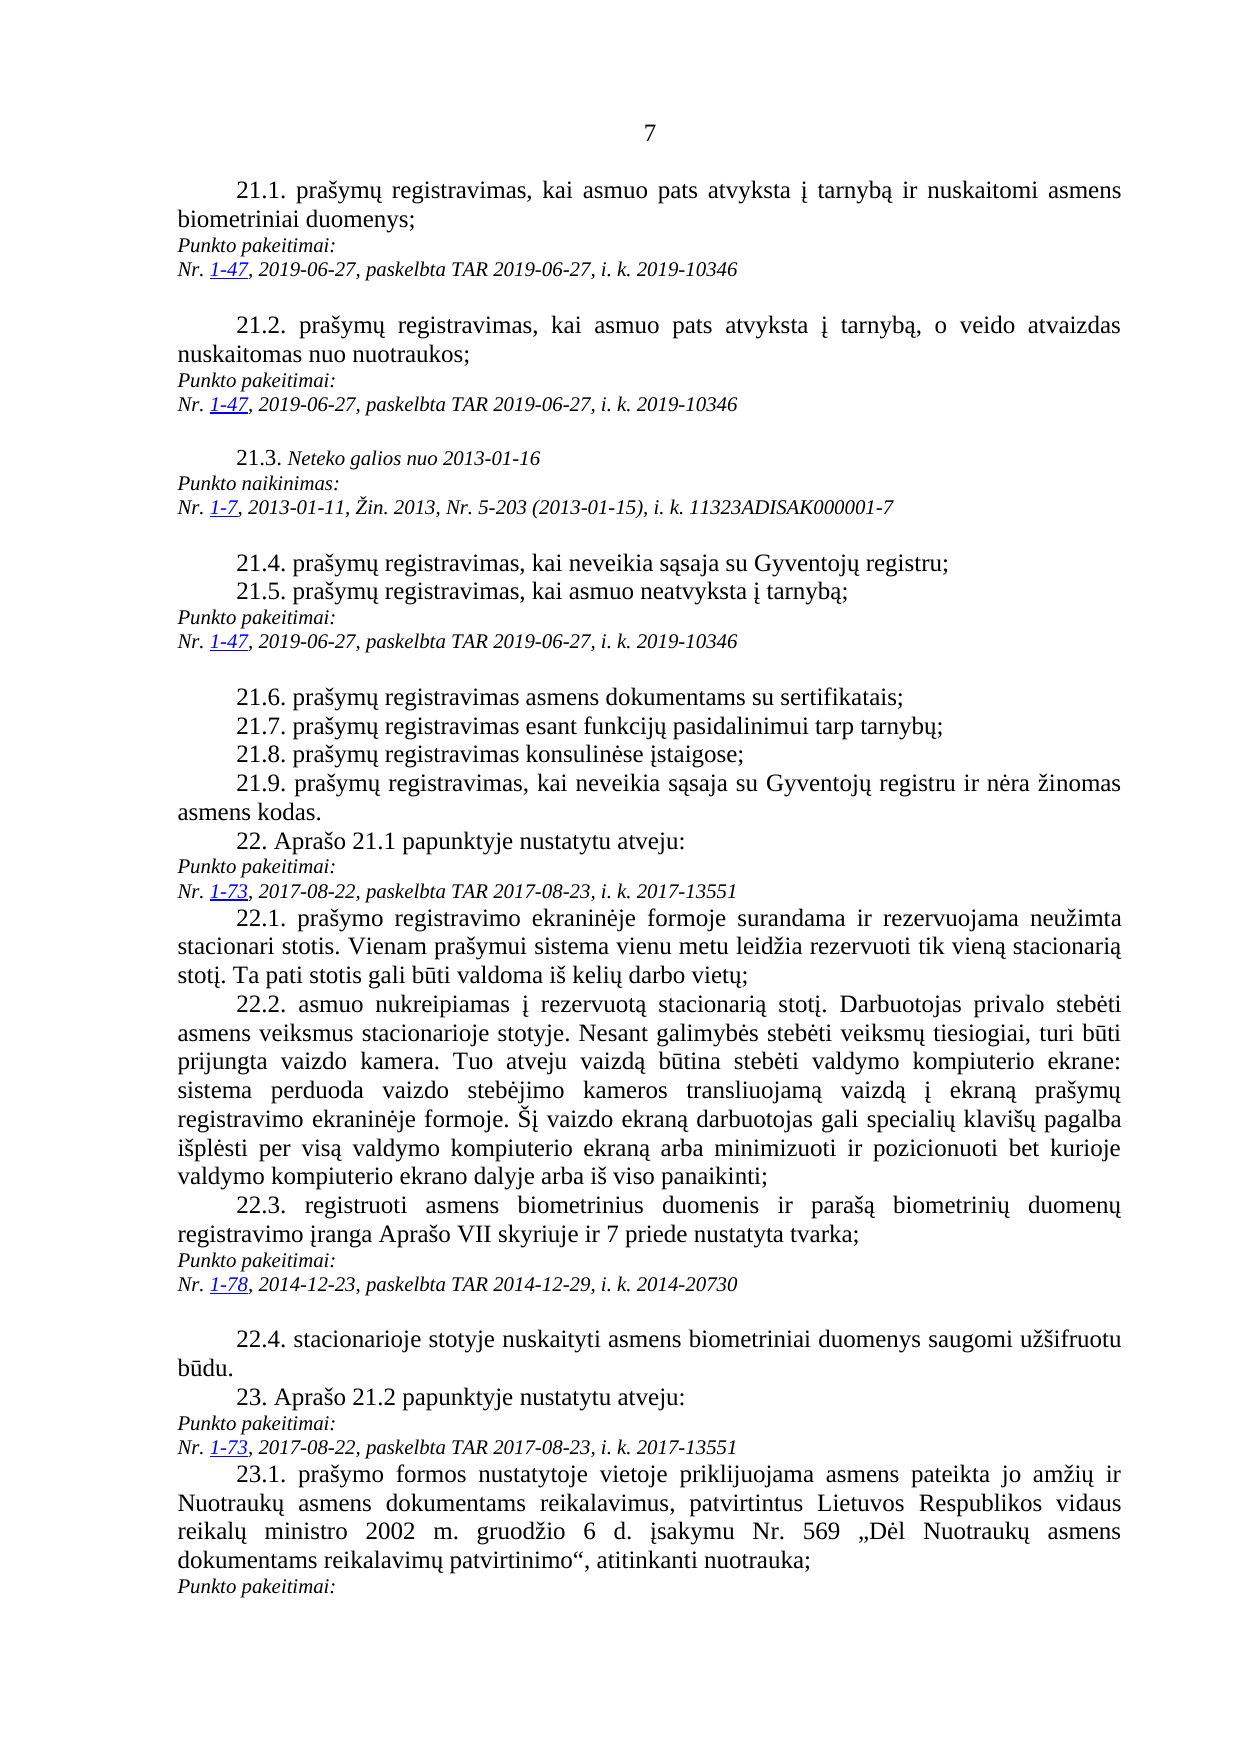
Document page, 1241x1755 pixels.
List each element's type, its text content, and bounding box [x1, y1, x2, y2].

text Punkto pakeitimai: [177, 1574, 1122, 1598]
text Nr. 1-73, 2017-08-22, paskelbta TAR 2017-08-23, i. k. 2017-13551 [177, 878, 1122, 903]
text Nr. 1-47, 2019-06-27, paskelbta TAR 2019-06-27, i. k. 2019-10346 [177, 392, 1122, 416]
text Punkto pakeitimai: [177, 367, 1122, 392]
text 22.3. registruoti asmens biometrinius duomenis ir parašą biometrinių duomenų registravimo įranga Aprašo VII skyriuje ir 7 priede nustatyta tvarka; [177, 1190, 1122, 1248]
text 21.4. prašymų registravimas, kai neveikia sąsaja su Gyventojų registru; [177, 548, 1122, 576]
text 22.4. stacionarioje stotyje nuskaityti asmens biometriniai duomenys saugomi užšifruotu būdu. [177, 1324, 1122, 1382]
text 23. Aprašo 21.2 papunktyje nustatytu atveju: [177, 1382, 1122, 1411]
text 21.5. prašymų registravimas, kai asmuo neatvyksta į tarnybą; [177, 576, 1122, 605]
text Nr. 1-47, 2019-06-27, paskelbta TAR 2019-06-27, i. k. 2019-10346 [177, 629, 1122, 653]
text 22.1. prašymo registravimo ekraninėje formoje surandama ir rezervuojama neužimta stacionari stotis. Vienam prašymui sistema vienu metu leidžia rezervuoti tik vieną stacionarią stotį. Ta pati stotis gali būti valdoma iš kelių darbo vietų; [177, 903, 1122, 989]
text Punkto pakeitimai: [177, 233, 1122, 257]
text Punkto pakeitimai: [177, 1248, 1122, 1272]
text 22. Aprašo 21.1 papunktyje nustatytu atveju: [177, 826, 1122, 854]
text 21.9. prašymų registravimas, kai neveikia sąsaja su Gyventojų registru ir nėra žinomas asmens kodas. [177, 768, 1122, 826]
text 21.8. prašymų registravimas konsulinėse įstaigose; [177, 739, 1122, 768]
text 21.1. prašymų registravimas, kai asmuo pats atvyksta į tarnybą ir nuskaitomi asmens biometriniai duomenys; [177, 176, 1122, 233]
text 21.7. prašymų registravimas esant funkcijų pasidalinimui tarp tarnybų; [177, 711, 1122, 739]
text 23.1. prašymo formos nustatytoje vietoje priklijuojama asmens pateikta jo amžių ir Nuotraukų asmens dokumentams reikalavimus, patvirtintus Lietuvos Respublikos vidaus reikalų ministro 2002 m. gruodžio 6 d. įsakymu Nr. 569 „Dėl Nuotraukų asmens dokumentams reikalavimų patvirtinimo“, atitinkanti nuotrauka; [177, 1459, 1122, 1574]
text Nr. 1-78, 2014-12-23, paskelbta TAR 2014-12-29, i. k. 2014-20730 [177, 1272, 1122, 1296]
text Nr. 1-73, 2017-08-22, paskelbta TAR 2017-08-23, i. k. 2017-13551 [177, 1435, 1122, 1459]
text Punkto pakeitimai: [177, 854, 1122, 878]
text Punkto naikinimas: [177, 471, 1122, 495]
text Punkto pakeitimai: [177, 605, 1122, 629]
text 21.3. Neteko galios nuo 2013-01-16 [177, 444, 1122, 471]
text 21.2. prašymų registravimas, kai asmuo pats atvyksta į tarnybą, o veido atvaizdas nuskaitomas nuo nuotraukos; [177, 310, 1122, 367]
text 22.2. asmuo nukreipiamas į rezervuotą stacionarią stotį. Darbuotojas privalo stebėti asmens veiksmus stacionarioje stotyje. Nesant galimybės stebėti veiksmų tiesiogiai, turi būti prijungta vaizdo kamera. Tuo atveju vaizdą būtina stebėti valdymo kompiuterio ekrane: sistema perduoda vaizdo stebėjimo kameros transliuojamą vaizdą į ekraną prašymų registravimo ekraninėje formoje. Šį vaizdo ekraną darbuotojas gali specialių klavišų pagalba išplėsti per visą valdymo kompiuterio ekraną arba minimizuoti ir pozicionuoti bet kurioje valdymo kompiuterio ekrano dalyje arba iš viso panaikinti; [177, 989, 1122, 1190]
text 21.6. prašymų registravimas asmens dokumentams su sertifikatais; [177, 682, 1122, 711]
text Punkto pakeitimai: [177, 1411, 1122, 1435]
text Nr. 1-7, 2013-01-11, Žin. 2013, Nr. 5-203 (2013-01-15), i. k. 11323ADISAK000001-7 [177, 495, 1122, 519]
text Nr. 1-47, 2019-06-27, paskelbta TAR 2019-06-27, i. k. 2019-10346 [177, 257, 1122, 281]
